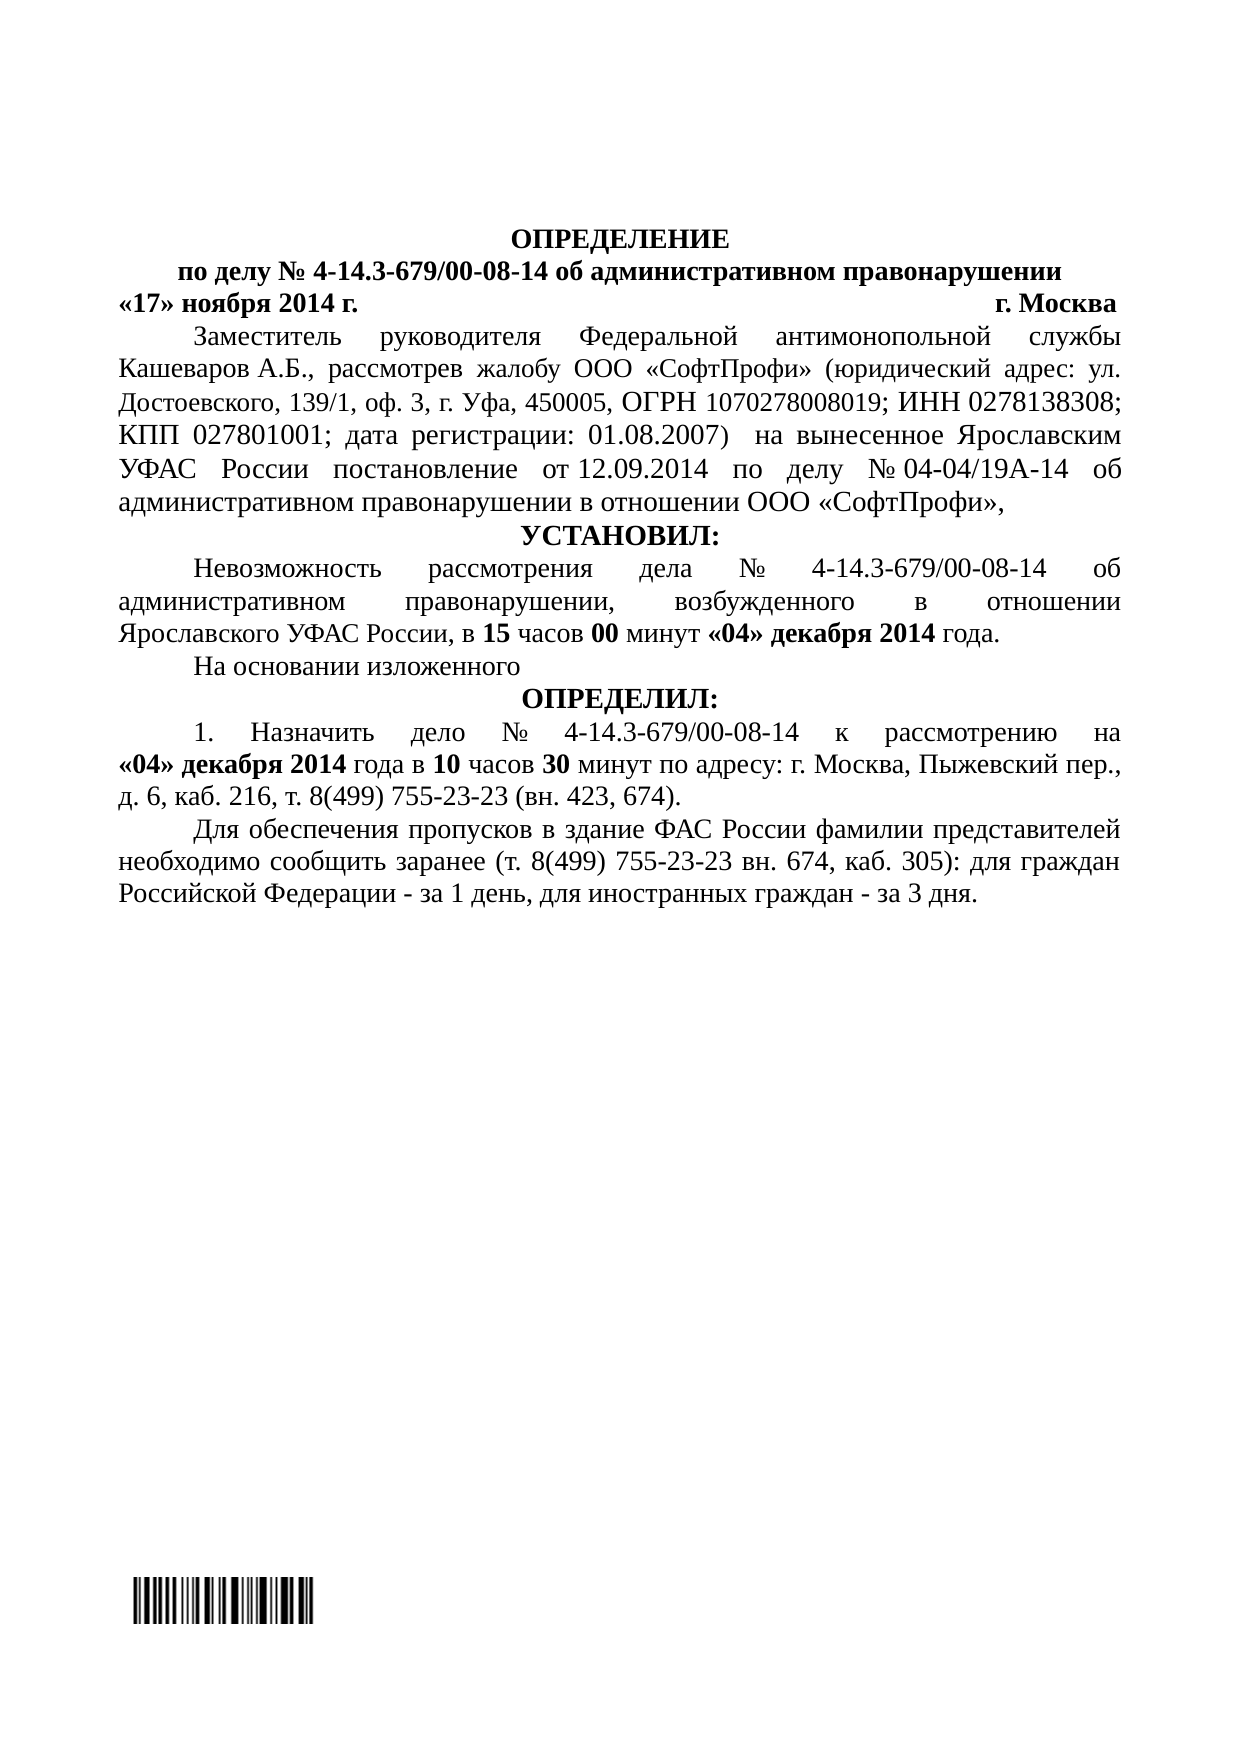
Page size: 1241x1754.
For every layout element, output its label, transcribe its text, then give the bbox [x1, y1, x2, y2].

text ОПРЕДЕЛИЛ: [118, 681, 1122, 714]
text Заместитель руководителя Федеральной антимонопольной службы Кашеваров А.Б., рассмотрев жалобу ООО «СофтПрофи» (юридический адрес: ул. Достоевского, 139/1, оф. 3, г. Уфа, 450005, ОГРН 1070278008019; ИНН 0278138308; КПП 027801001; дата регистрации: 01.08.2007) на вынесенное Ярославским УФАС России постановление от 12.09.2014 по делу № 04-04/19А-14 об административном правонарушении в отношении ООО «СофтПрофи», [118, 319, 1122, 518]
text Невозможность рассмотрения дела № 4-14.3-679/00-08-14 об административном правонарушении, возбужденного в отношении Ярославского УФАС России, в 15 часов 00 минут «04» декабря 2014 года. [118, 551, 1122, 649]
text «17» ноября 2014 г. г. Москва [118, 287, 1122, 319]
text УСТАНОВИЛ: [118, 518, 1122, 551]
text На основании изложенного [118, 649, 1122, 681]
picture [118, 1577, 331, 1624]
text ОПРЕДЕЛЕНИЕ [118, 222, 1122, 254]
text Для обеспечения пропусков в здание ФАС России фамилии представителей необходимо сообщить заранее (т. 8(499) 755-23-23 вн. 674, каб. 305): для граждан Российской Федерации - за 1 день, для иностранных граждан - за 3 дня. [118, 812, 1122, 909]
text по делу № 4-14.3-679/00-08-14 об административном правонарушении [118, 254, 1122, 287]
text 1. Назначить дело № 4-14.3-679/00-08-14 к рассмотрению на «04» декабря 2014 года в 10 часов 30 минут по адресу: г. Москва, Пыжевский пер., д. 6, каб. 216, т. 8(499) 755-23-23 (вн. 423, 674). [118, 714, 1122, 812]
